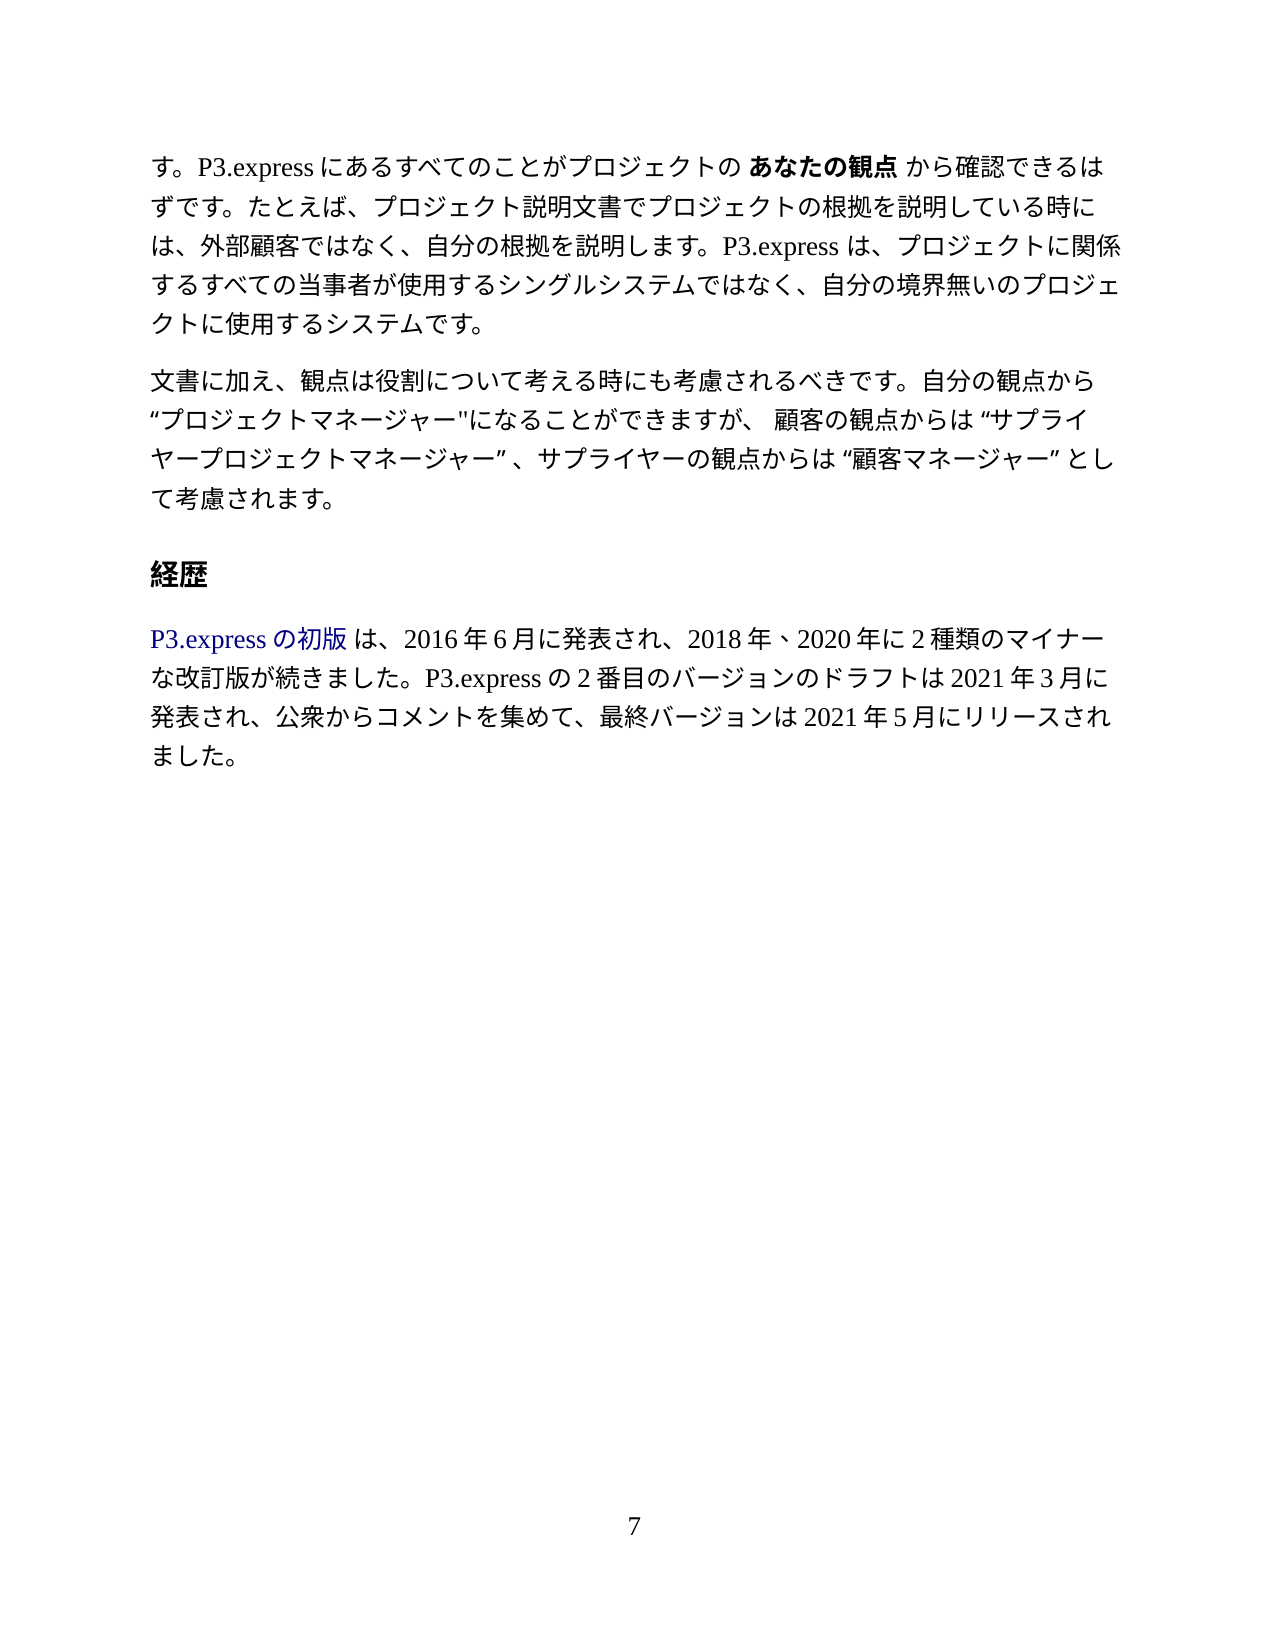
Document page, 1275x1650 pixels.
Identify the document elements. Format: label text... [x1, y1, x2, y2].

text 文書に加え、観点は役割について考える時にも考慮されるべきです。自分の観点から “プロジェクトマネージャー"になることができますが、 顧客の観点からは “サプライヤープロジェクトマネージャー” 、サプライヤーの観点からは “顧客マネージャー” として考慮されます。 [150, 364, 1125, 515]
subtitle 経歴 [150, 554, 1125, 594]
text す。P3.expressにあるすべてのことがプロジェクトの あなたの観点 から確認できるはずです。たとえば、プロジェクト説明文書でプロジェクトの根拠を説明している時には、外部顧客ではなく、自分の根拠を説明します。P3.express は、プロジェクトに関係するすべての当事者が使用するシングルシステムではなく、自分の境界無いのプロジェクトに使用するシステムです。 [150, 150, 1125, 341]
text P3.expressの初版 は、2016年6月に発表され、2018年、2020年に2種類のマイナーな改訂版が続きました。P3.expressの2番目のバージョンのドラフトは2021年3月に発表され、公衆からコメントを集めて、最終バージョンは2021年5月にリリースされました。 [150, 621, 1125, 773]
